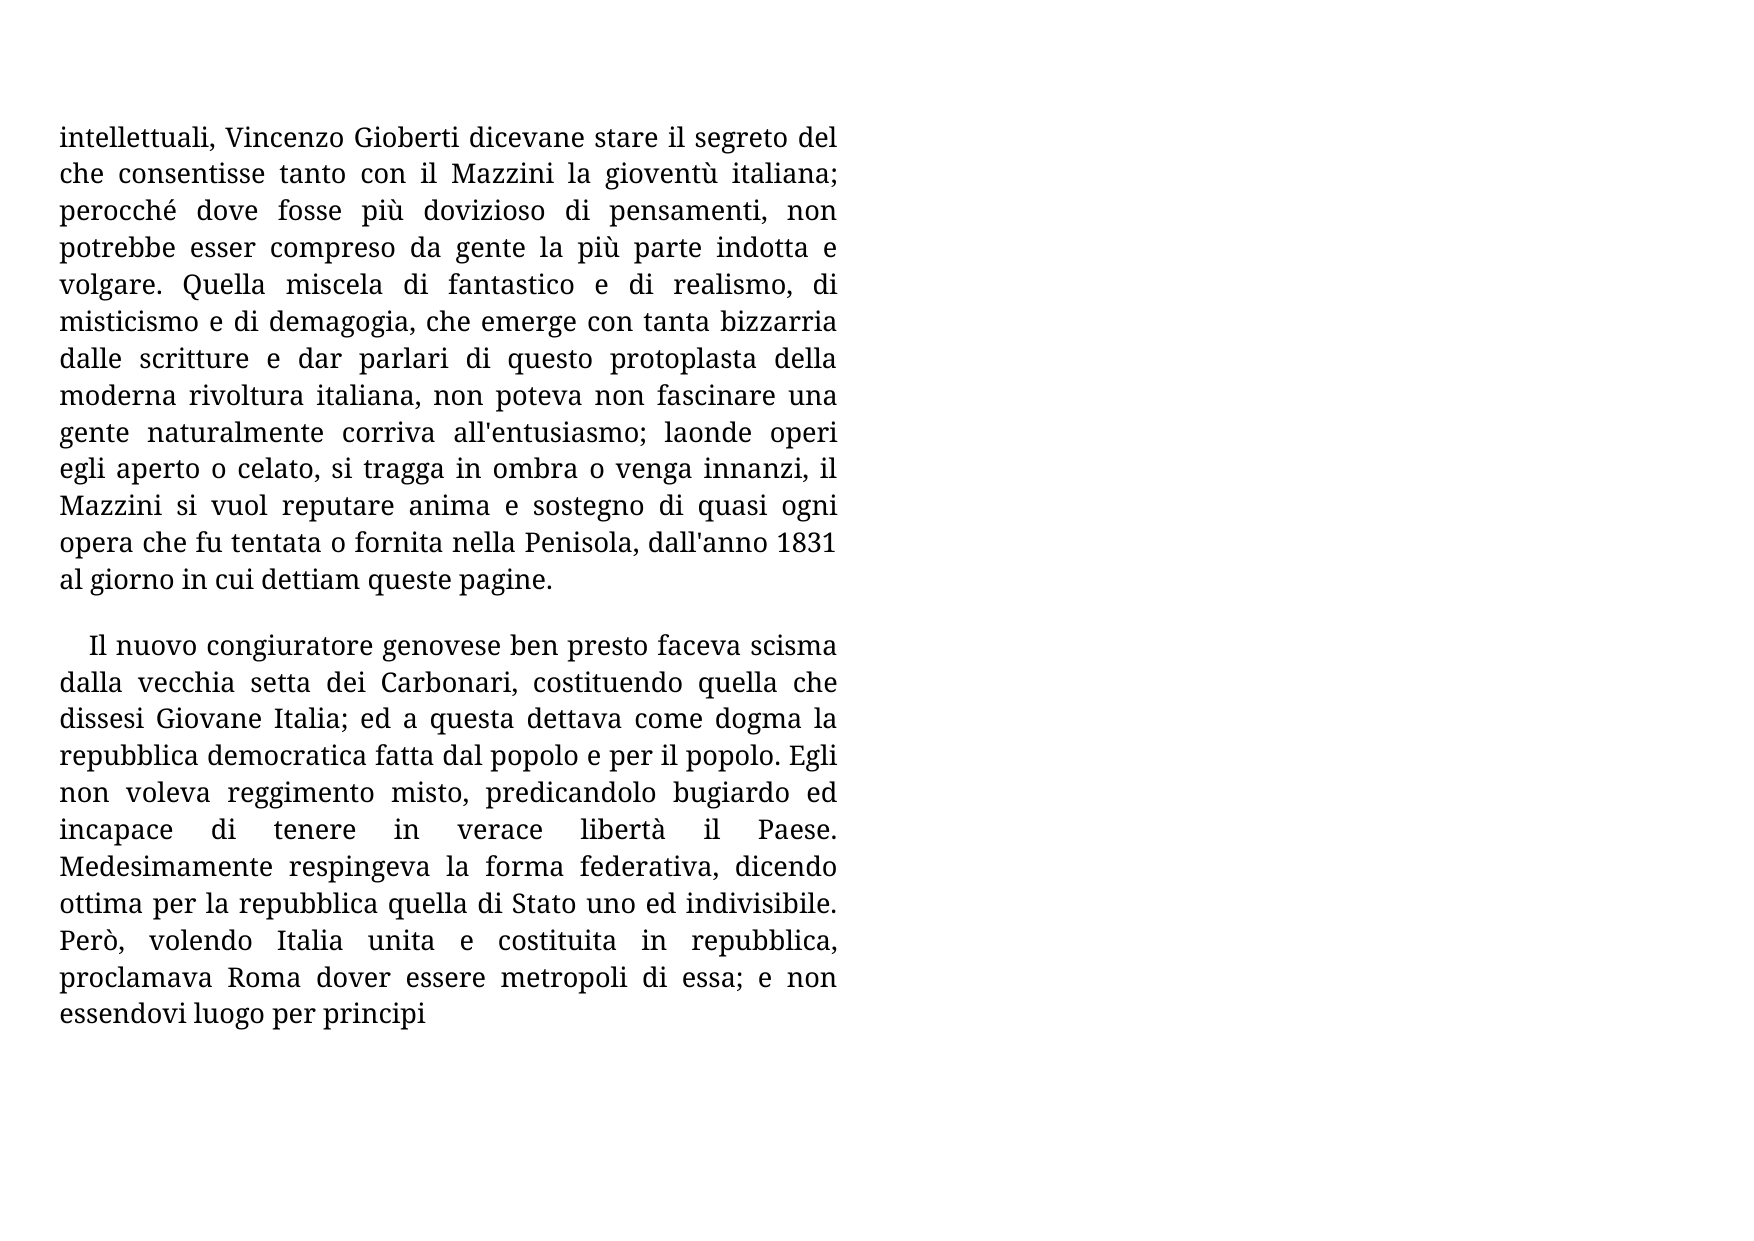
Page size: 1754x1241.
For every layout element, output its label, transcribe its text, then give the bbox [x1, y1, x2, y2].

text Il nuovo congiuratore genovese ben presto faceva scisma dalla vecchia setta dei Carbonari, costituendo quella che dissesi Giovane Italia; ed a questa dettava come dogma la repubblica democratica fatta dal popolo e per il popolo. Egli non voleva reggimento misto, predicandolo bugiardo ed incapace di tenere in verace libertà il Paese. Medesimamente respingeva la forma federativa, dicendo ottima per la repubblica quella di Stato uno ed indivisibile. Però, volendo Italia unita e costituita in repubblica, proclamava Roma dover essere metropoli di essa; e non essendovi luogo per principi [59, 626, 838, 1032]
text intellettuali, Vincenzo Gioberti dicevane stare il segreto del che consentisse tanto con il Mazzini la gioventù italiana; perocché dove fosse più dovizioso di pensamenti, non potrebbe esser compreso da gente la più parte indotta e volgare. Quella miscela di fantastico e di realismo, di misticismo e di demagogia, che emerge con tanta bizzarria dalle scritture e dar parlari di questo protoplasta della moderna rivoltura italiana, non poteva non fascinare una gente naturalmente corriva all'entusiasmo; laonde operi egli aperto o celato, si tragga in ombra o venga innanzi, il Mazzini si vuol reputare anima e sostegno di quasi ogni opera che fu tentata o fornita nella Penisola, dall'anno 1831 al giorno in cui dettiam queste pagine. [59, 118, 838, 597]
